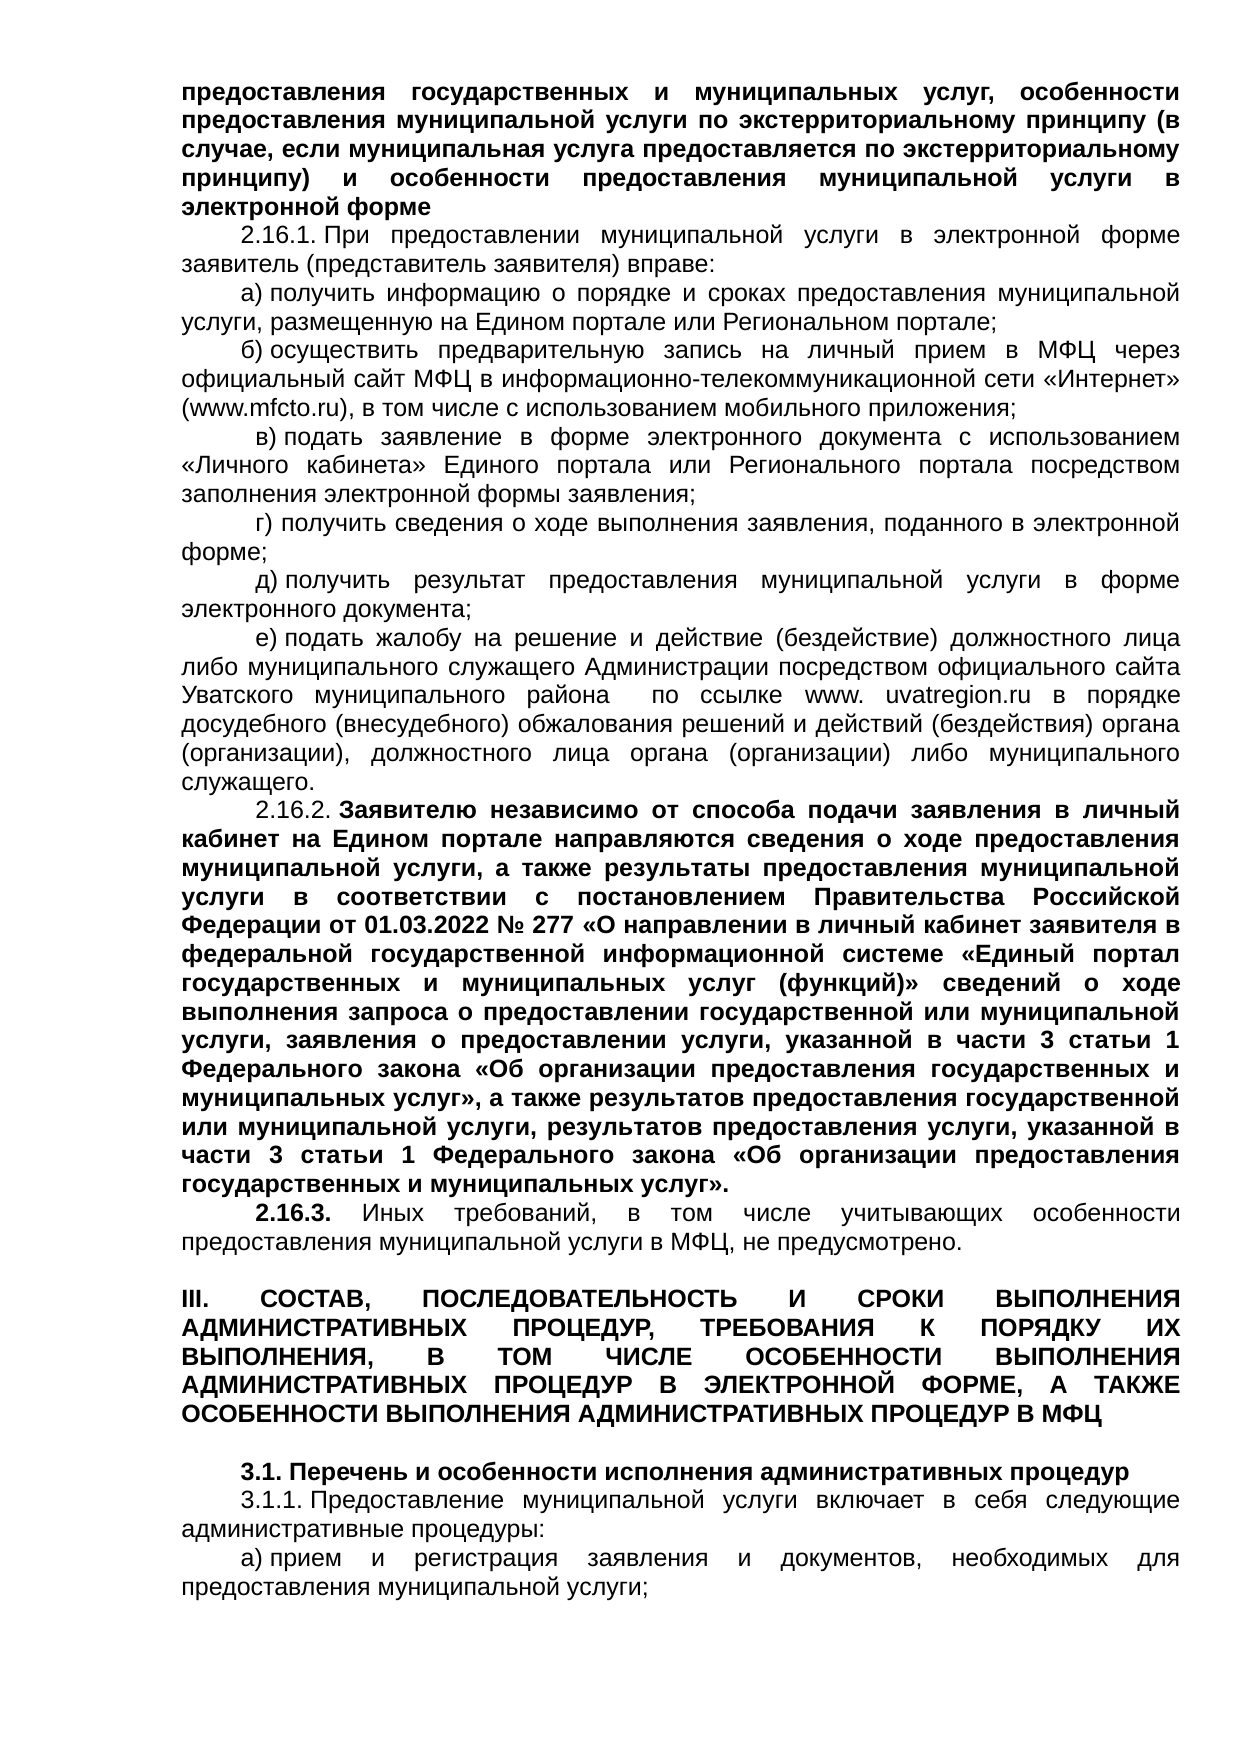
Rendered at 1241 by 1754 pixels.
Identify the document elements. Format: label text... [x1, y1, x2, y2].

text е) подать жалобу на решение и действие (бездействие) должностного лица либо муниципального служащего Администрации посредством официального сайта Уватского муниципального района по ссылке www. uvatregion.ru в порядке досудебного (внесудебного) обжалования решений и действий (бездействия) органа (организации), должностного лица органа (организации) либо муниципального служащего. [181, 623, 1181, 796]
text д) получить результат предоставления муниципальной услуги в форме электронного документа; [181, 566, 1181, 623]
text б) осуществить предварительную запись на личный прием в МФЦ через официальный сайт МФЦ в информационно-телекоммуникационной сети «Интернет» (www.mfcto.ru), в том числе с использованием мобильного приложения; [181, 336, 1181, 422]
text в) подать заявление в форме электронного документа с использованием «Личного кабинета» Единого портала или Регионального портала посредством заполнения электронной формы заявления; [181, 422, 1181, 508]
text 3.1.1. Предоставление муниципальной услуги включает в себя следующие административные процедуры: [181, 1486, 1181, 1543]
text а) прием и регистрация заявления и документов, необходимых для предоставления муниципальной услуги; [181, 1543, 1181, 1601]
text 3.1. Перечень и особенности исполнения административных процедур [181, 1457, 1181, 1486]
text г) получить сведения о ходе выполнения заявления, поданного в электронной форме; [181, 508, 1181, 566]
text а) получить информацию о порядке и сроках предоставления муниципальной услуги, размещенную на Едином портале или Региональном портале; [181, 278, 1181, 336]
text 2.16.2. Заявителю независимо от способа подачи заявления в личный кабинет на Едином портале направляются сведения о ходе предоставления муниципальной услуги, а также результаты предоставления муниципальной услуги в соответствии с постановлением Правительства Российской Федерации от 01.03.2022 № 277 «О направлении в личный кабинет заявителя в федеральной государственной информационной системе «Единый портал государственных и муниципальных услуг (функций)» сведений о ходе выполнения запроса о предоставлении государственной или муниципальной услуги, заявления о предоставлении услуги, указанной в части 3 статьи 1 Федерального закона «Об организации предоставления государственных и муниципальных услуг», а также результатов предоставления государственной или муниципальной услуги, результатов предоставления услуги, указанной в части 3 статьи 1 Федерального закона «Об организации предоставления государственных и муниципальных услуг». [181, 796, 1181, 1198]
text 2.16.3. Иных требований, в том числе учитывающих особенности предоставления муниципальной услуги в МФЦ, не предусмотрено. [181, 1198, 1181, 1256]
text III. СОСТАВ, ПОСЛЕДОВАТЕЛЬНОСТЬ И СРОКИ ВЫПОЛНЕНИЯ АДМИНИСТРАТИВНЫХ ПРОЦЕДУР, ТРЕБОВАНИЯ К ПОРЯДКУ ИХ ВЫПОЛНЕНИЯ, В ТОМ ЧИСЛЕ ОСОБЕННОСТИ ВЫПОЛНЕНИЯ АДМИНИСТРАТИВНЫХ ПРОЦЕДУР В ЭЛЕКТРОННОЙ ФОРМЕ, А ТАКЖЕ ОСОБЕННОСТИ ВЫПОЛНЕНИЯ АДМИНИСТРАТИВНЫХ ПРОЦЕДУР В МФЦ [181, 1284, 1181, 1428]
text предоставления государственных и муниципальных услуг, особенности предоставления муниципальной услуги по экстерриториальному принципу (в случае, если муниципальная услуга предоставляется по экстерриториальному принципу) и особенности предоставления муниципальной услуги в электронной форме [181, 77, 1181, 221]
text 2.16.1. При предоставлении муниципальной услуги в электронной форме заявитель (представитель заявителя) вправе: [181, 221, 1181, 278]
